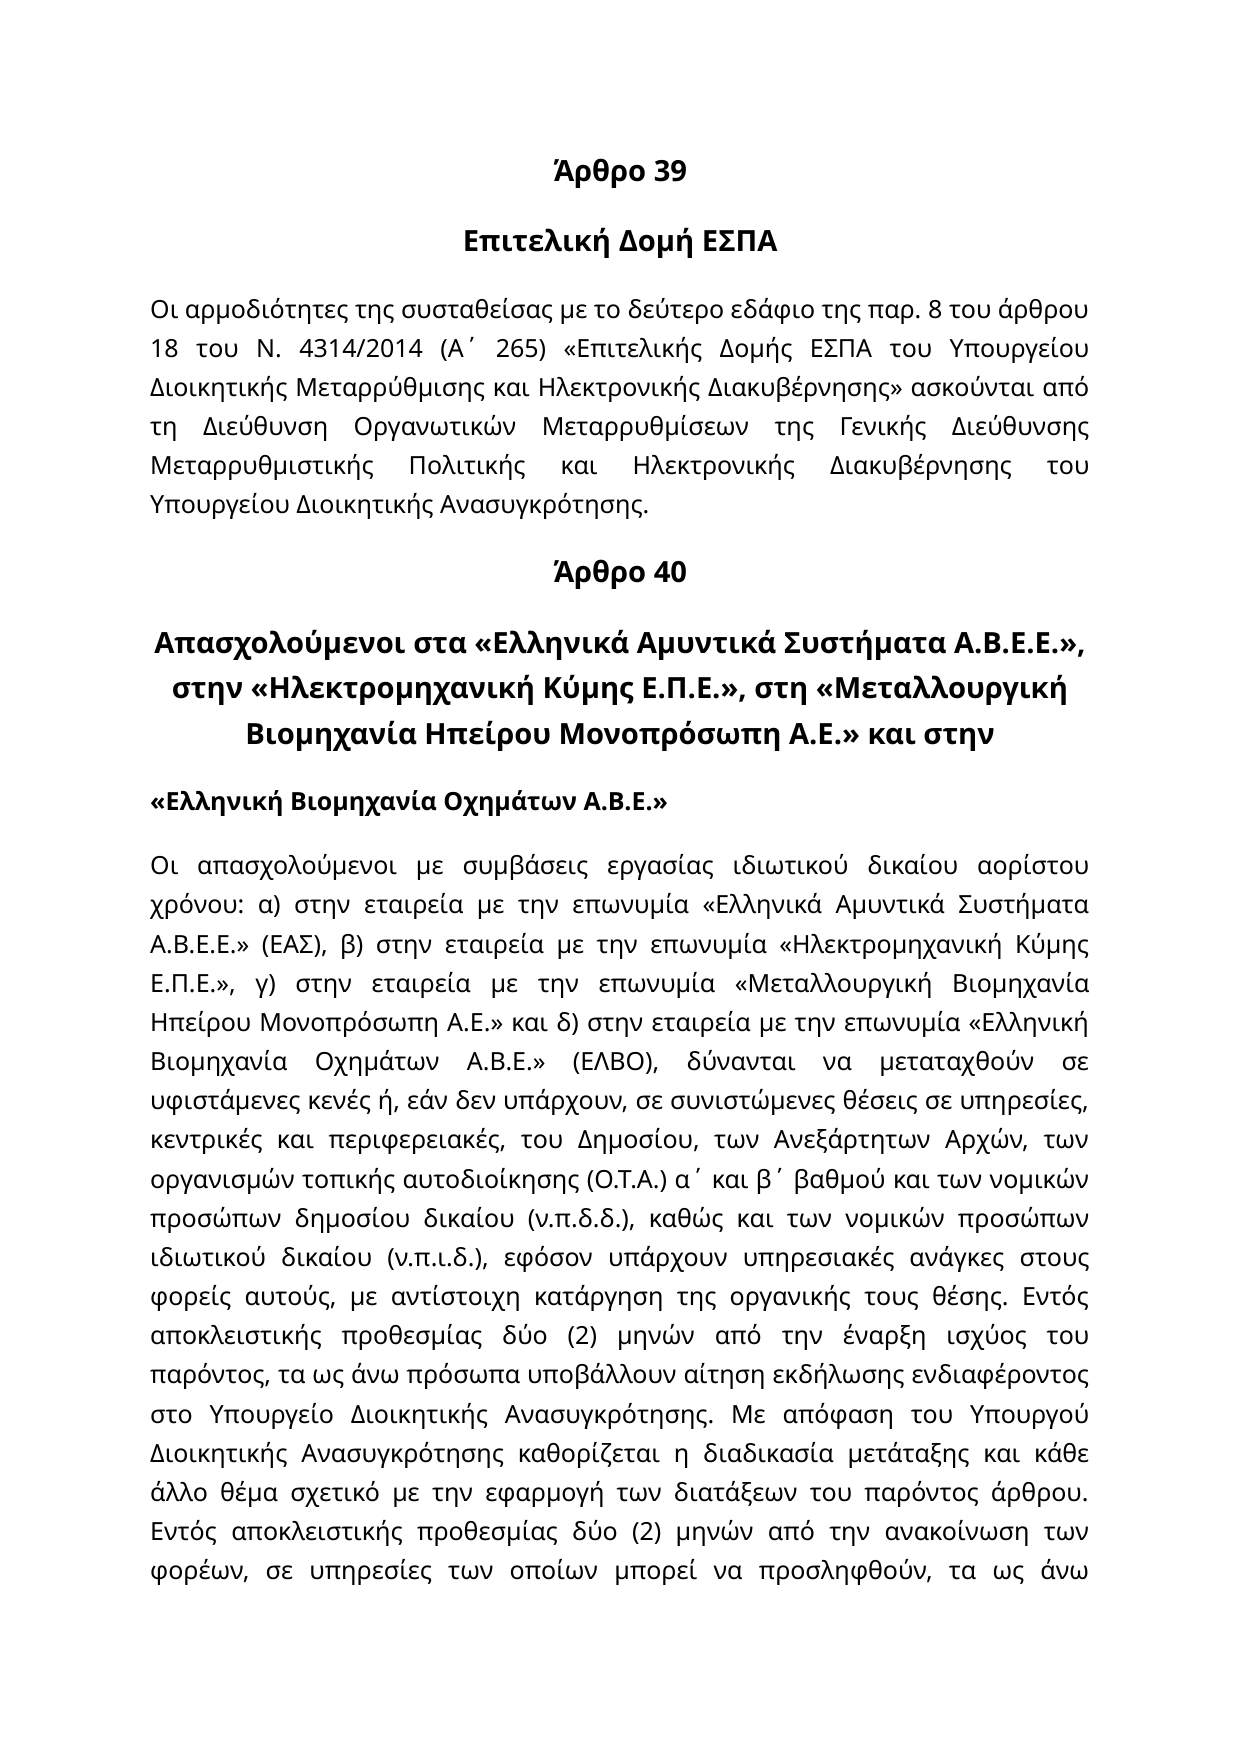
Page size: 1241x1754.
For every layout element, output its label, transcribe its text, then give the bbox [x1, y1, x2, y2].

text Οι απασχολούμενοι με συμβάσεις εργασίας ιδιωτικού δικαίου αορίστου χρόνου: α) στην εταιρεία με την επωνυμία «Ελληνικά Αμυντικά Συστήματα Α.Β.Ε.Ε.» (ΕΑΣ), β) στην εταιρεία με την επωνυμία «Ηλεκτρομηχανική Κύμης Ε.Π.Ε.», γ) στην εταιρεία με την επωνυμία «Μεταλλουργική Βιομηχανία Ηπείρου Μονοπρόσωπη Α.Ε.» και δ) στην εταιρεία με την επωνυμία «Ελληνική Βιομηχανία Οχημάτων Α.Β.Ε.» (ΕΛΒΟ), δύνανται να μεταταχθούν σε υφιστάμενες κενές ή, εάν δεν υπάρχουν, σε συνιστώμενες θέσεις σε υπηρεσίες, κεντρικές και περιφερειακές, του Δημοσίου, των Ανεξάρτητων Αρχών, των οργανισμών τοπικής αυτοδιοίκησης (Ο.Τ.Α.) α΄ και β΄ βαθμού και των νομικών προσώπων δημοσίου δικαίου (ν.π.δ.δ.), καθώς και των νομικών προσώπων ιδιωτικού δικαίου (ν.π.ι.δ.), εφόσον υπάρχουν υπηρεσιακές ανάγκες στους φορείς αυτούς, με αντίστοιχη κατάργηση της οργανικής τους θέσης. Εντός αποκλειστικής προθεσμίας δύο (2) μηνών από την έναρξη ισχύος του παρόντος, τα ως άνω πρόσωπα υποβάλλουν αίτηση εκδήλωσης ενδιαφέροντος στο Υπουργείο Διοικητικής Ανασυγκρότησης. Με απόφαση του Υπουργού Διοικητικής Ανασυγκρότησης καθορίζεται η διαδικασία μετάταξης και κάθε άλλο θέμα σχετικό με την εφαρμογή των διατάξεων του παρόντος άρθρου. Εντός αποκλειστικής προθεσμίας δύο (2) μηνών από την ανακοίνωση των φορέων, σε υπηρεσίες των οποίων μπορεί να προσληφθούν, τα ως άνω [150, 848, 1090, 1587]
subtitle Απασχολούμενοι στα «Ελληνικά Αμυντικά Συστήματα Α.Β.Ε.Ε.», στην «Ηλεκτρομηχανική Κύμης Ε.Π.Ε.», στη «Μεταλλουργική Βιομηχανία Ηπείρου Μονοπρόσωπη Α.Ε.» και στην [150, 622, 1090, 753]
text «Ελληνική Βιομηχανία Οχημάτων Α.Β.Ε.» [150, 784, 1090, 818]
subtitle Άρθρο 40 [150, 551, 1090, 591]
text Οι αρμοδιότητες της συσταθείσας με το δεύτερο εδάφιο της παρ. 8 του άρθρου 18 του Ν. 4314/2014 (Α΄ 265) «Επιτελικής Δομής ΕΣΠΑ του Υπουργείου Διοικητικής Μεταρρύθμισης και Ηλεκτρονικής Διακυβέρνησης» ασκούνται από τη Διεύθυνση Οργανωτικών Μεταρρυθμίσεων της Γενικής Διεύθυνσης Μεταρρυθμιστικής Πολιτικής και Ηλεκτρονικής Διακυβέρνησης του Υπουργείου Διοικητικής Ανασυγκρότησης. [150, 291, 1090, 521]
subtitle Επιτελική Δομή ΕΣΠΑ [150, 221, 1090, 260]
subtitle Άρθρο 39 [150, 150, 1090, 190]
